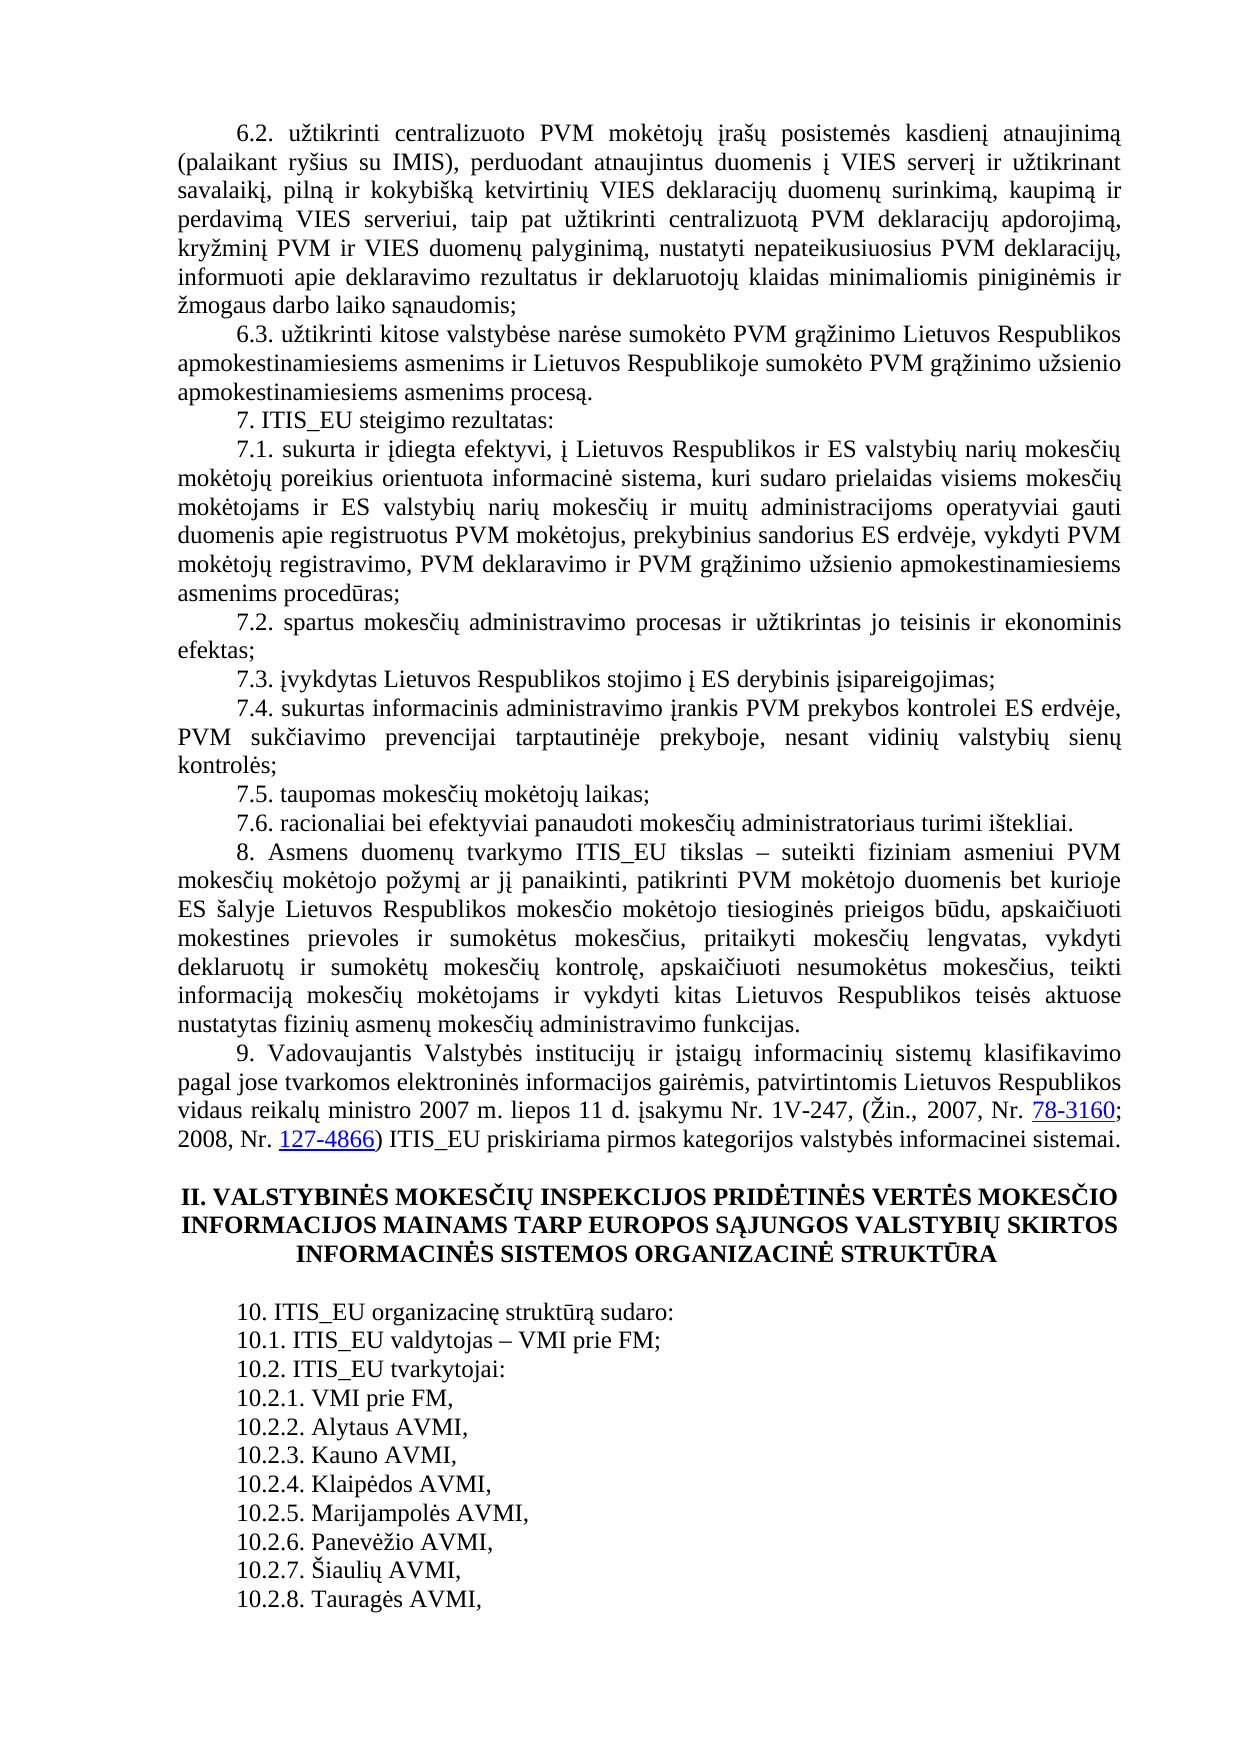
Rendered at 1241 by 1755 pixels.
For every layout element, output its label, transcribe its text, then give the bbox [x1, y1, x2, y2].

text 10.2.3. Kauno AVMI, [177, 1441, 1122, 1469]
text 10.2.2. Alytaus AVMI, [177, 1412, 1122, 1441]
text 9. Vadovaujantis Valstybės institucijų ir įstaigų informacinių sistemų klasifikavimo pagal jose tvarkomos elektroninės informacijos gairėmis, patvirtintomis Lietuvos Respublikos vidaus reikalų ministro 2007 m. liepos 11 d. įsakymu Nr. 1V-247, (Žin., 2007, Nr. 78-3160; 2008, Nr. 127-4866) ITIS_EU priskiriama pirmos kategorijos valstybės informacinei sistemai. [177, 1038, 1122, 1153]
text 7.3. įvykdytas Lietuvos Respublikos stojimo į ES derybinis įsipareigojimas; [177, 664, 1122, 693]
text 10.2.4. Klaipėdos AVMI, [177, 1469, 1122, 1498]
text 8. Asmens duomenų tvarkymo ITIS_EU tikslas – suteikti fiziniam asmeniui PVM mokesčių mokėtojo požymį ar jį panaikinti, patikrinti PVM mokėtojo duomenis bet kurioje ES šalyje Lietuvos Respublikos mokesčio mokėtojo tiesioginės prieigos būdu, apskaičiuoti mokestines prievoles ir sumokėtus mokesčius, pritaikyti mokesčių lengvatas, vykdyti deklaruotų ir sumokėtų mokesčių kontrolę, apskaičiuoti nesumokėtus mokesčius, teikti informaciją mokesčių mokėtojams ir vykdyti kitas Lietuvos Respublikos teisės aktuose nustatytas fizinių asmenų mokesčių administravimo funkcijas. [177, 837, 1122, 1038]
text 7.4. sukurtas informacinis administravimo įrankis PVM prekybos kontrolei ES erdvėje, PVM sukčiavimo prevencijai tarptautinėje prekyboje, nesant vidinių valstybių sienų kontrolės; [177, 693, 1122, 779]
text 6.2. užtikrinti centralizuoto PVM mokėtojų įrašų posistemės kasdienį atnaujinimą (palaikant ryšius su IMIS), perduodant atnaujintus duomenis į VIES serverį ir užtikrinant savalaikį, pilną ir kokybišką ketvirtinių VIES deklaracijų duomenų surinkimą, kaupimą ir perdavimą VIES serveriui, taip pat užtikrinti centralizuotą PVM deklaracijų apdorojimą, kryžminį PVM ir VIES duomenų palyginimą, nustatyti nepateikusiuosius PVM deklaracijų, informuoti apie deklaravimo rezultatus ir deklaruotojų klaidas minimaliomis piniginėmis ir žmogaus darbo laiko sąnaudomis; [177, 118, 1122, 319]
text 6.3. užtikrinti kitose valstybėse narėse sumokėto PVM grąžinimo Lietuvos Respublikos apmokestinamiesiems asmenims ir Lietuvos Respublikoje sumokėto PVM grąžinimo užsienio apmokestinamiesiems asmenims procesą. [177, 319, 1122, 406]
text 7.6. racionaliai bei efektyviai panaudoti mokesčių administratoriaus turimi ištekliai. [177, 808, 1122, 837]
text 7.1. sukurta ir įdiegta efektyvi, į Lietuvos Respublikos ir ES valstybių narių mokesčių mokėtojų poreikius orientuota informacinė sistema, kuri sudaro prielaidas visiems mokesčių mokėtojams ir ES valstybių narių mokesčių ir muitų administracijoms operatyviai gauti duomenis apie registruotus PVM mokėtojus, prekybinius sandorius ES erdvėje, vykdyti PVM mokėtojų registravimo, PVM deklaravimo ir PVM grąžinimo užsienio apmokestinamiesiems asmenims procedūras; [177, 434, 1122, 607]
text 10.2. ITIS_EU tvarkytojai: [177, 1354, 1122, 1383]
text 7.5. taupomas mokesčių mokėtojų laikas; [177, 779, 1122, 808]
text 10.1. ITIS_EU valdytojas – VMI prie FM; [177, 1326, 1122, 1354]
text II. Valstybinės mokesčių inspekcijos Pridėtinės vertės mokesčio informacijos mainams tarp Europos Sąjungos valstybių skirtos informacinės sistemos organizacinė struktūra [177, 1182, 1122, 1268]
text 10.2.6. Panevėžio AVMI, [177, 1527, 1122, 1556]
text 10. ITIS_EU organizacinę struktūrą sudaro: [177, 1297, 1122, 1326]
text 10.2.1. VMI prie FM, [177, 1383, 1122, 1412]
text 7.2. spartus mokesčių administravimo procesas ir užtikrintas jo teisinis ir ekonominis efektas; [177, 607, 1122, 664]
text 7. ITIS_EU steigimo rezultatas: [177, 406, 1122, 434]
text 10.2.8. Tauragės AVMI, [177, 1584, 1122, 1613]
text 10.2.7. Šiaulių AVMI, [177, 1556, 1122, 1584]
text 10.2.5. Marijampolės AVMI, [177, 1498, 1122, 1527]
